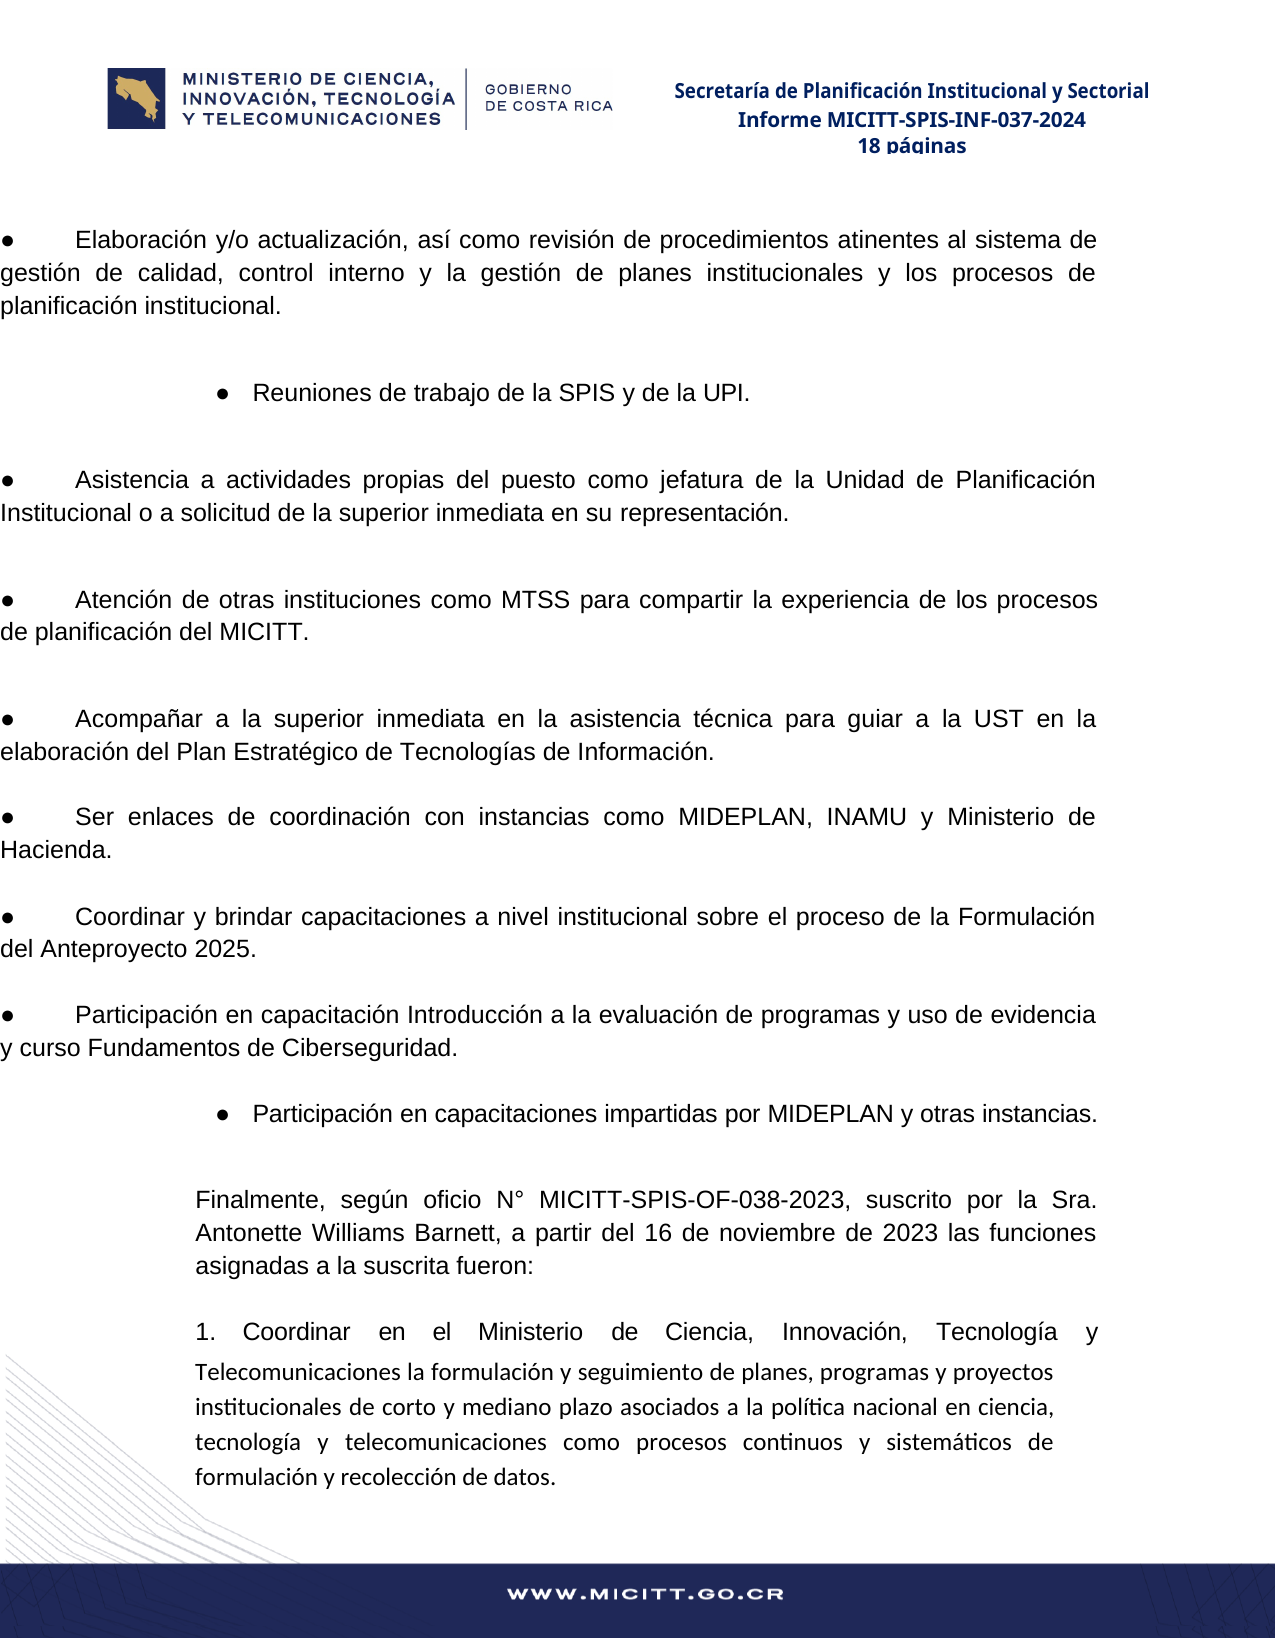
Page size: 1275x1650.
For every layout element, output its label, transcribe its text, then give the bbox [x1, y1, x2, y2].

list Participación en capacitación Introducción a la evaluación de programas y uso de evidencia y curso Fundamentos de Ciberseguridad. [0, 1000, 1097, 1061]
list Acompañar a la superior inmediata en la asistencia técnica para guiar a la UST en la elaboración del Plan Estratégico de Tecnologías de Información. [0, 704, 1097, 765]
list Elaboración y/o actualización, así como revisión de procedimientos atinentes al sistema de gestión de calidad, control interno y la gestión de planes institucionales y los procesos de planificación institucional. [0, 225, 1098, 320]
list Coordinar y brindar capacitaciones a nivel institucional sobre el proceso de la Formulación del Anteproyecto 2025. [0, 901, 1098, 963]
list Coordinar en el Ministerio de Ciencia, Innovación, Tecnología y [195, 1317, 1275, 1346]
list Asistencia a actividades propias del puesto como jefatura de la Unidad de Planificación Institucional o a solicitud de la superior inmediata en su representación. [0, 465, 1098, 527]
list Ser enlaces de coordinación con instancias como MIDEPLAN, INAMU y Ministerio de Hacienda. [0, 802, 1097, 864]
list Atención de otras instituciones como MTSS para compartir la experiencia de los procesos de planificación del MICITT. [0, 585, 1098, 646]
text Finalmente, según oficio N° MICITT-SPIS-OF-038-2023, suscrito por la Sra. Antonette Williams Barnett, a partir del 16 de noviembre de 2023 las funciones asignadas a la suscrita fueron: [195, 1185, 1098, 1280]
list Participación en capacitaciones impartidas por MIDEPLAN y otras instancias. [215, 1098, 1275, 1127]
list Reuniones de trabajo de la SPIS y de la UPI. [215, 378, 1275, 407]
